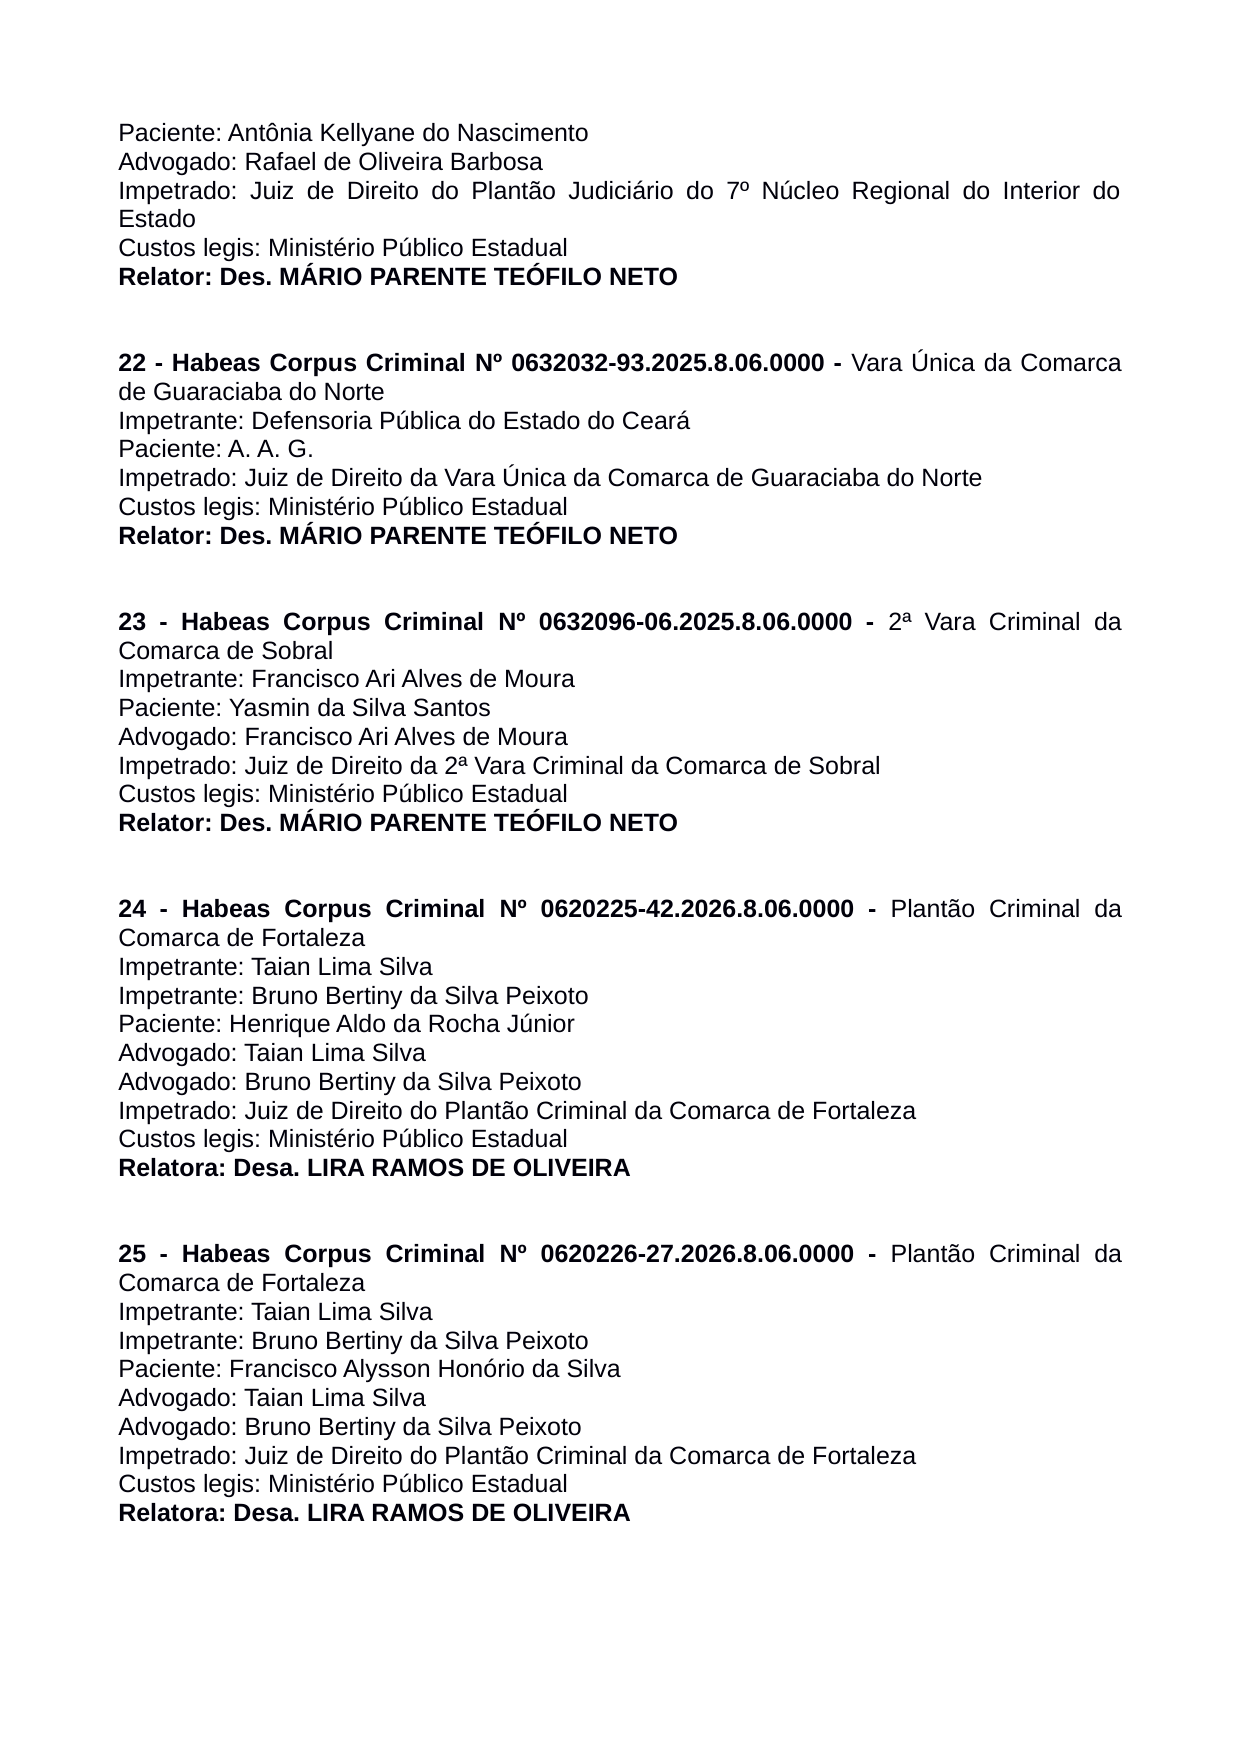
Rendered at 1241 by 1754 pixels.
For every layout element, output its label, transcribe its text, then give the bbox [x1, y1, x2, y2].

text Advogado: Bruno Bertiny da Silva Peixoto [118, 1067, 1122, 1096]
text Advogado: Taian Lima Silva [118, 1383, 1122, 1412]
text Impetrado: Juiz de Direito da 2ª Vara Criminal da Comarca de Sobral [118, 751, 1122, 779]
text Paciente: Henrique Aldo da Rocha Júnior [118, 1009, 1122, 1038]
text 22 - Habeas Corpus Criminal Nº 0632032-93.2025.8.06.0000 - Vara Única da Comarca de Guaraciaba do Norte [118, 348, 1122, 406]
text Impetrante: Taian Lima Silva [118, 1297, 1122, 1326]
text Impetrado: Juiz de Direito do Plantão Criminal da Comarca de Fortaleza [118, 1096, 1122, 1124]
text Impetrante: Francisco Ari Alves de Moura [118, 664, 1122, 693]
text Impetrante: Bruno Bertiny da Silva Peixoto [118, 1326, 1122, 1354]
text Relator: Des. MÁRIO PARENTE TEÓFILO NETO [118, 808, 1122, 837]
text 23 - Habeas Corpus Criminal Nº 0632096-06.2025.8.06.0000 - 2ª Vara Criminal da Comarca de Sobral [118, 607, 1122, 664]
text Impetrado: Juiz de Direito do Plantão Criminal da Comarca de Fortaleza [118, 1441, 1122, 1469]
text Advogado: Rafael de Oliveira Barbosa [118, 147, 1122, 176]
text Relatora: Desa. LIRA RAMOS DE OLIVEIRA [118, 1498, 1122, 1527]
text Paciente: A. A. G. [118, 434, 1122, 463]
text Impetrante: Bruno Bertiny da Silva Peixoto [118, 981, 1122, 1009]
text 25 - Habeas Corpus Criminal Nº 0620226-27.2026.8.06.0000 - Plantão Criminal da Comarca de Fortaleza [118, 1239, 1122, 1297]
text 24 - Habeas Corpus Criminal Nº 0620225-42.2026.8.06.0000 - Plantão Criminal da Comarca de Fortaleza [118, 894, 1122, 952]
text Custos legis: Ministério Público Estadual [118, 1469, 1122, 1498]
text Advogado: Francisco Ari Alves de Moura [118, 722, 1122, 751]
text Impetrado: Juiz de Direito da Vara Única da Comarca de Guaraciaba do Norte [118, 463, 1122, 492]
text Paciente: Francisco Alysson Honório da Silva [118, 1354, 1122, 1383]
text Relator: Des. MÁRIO PARENTE TEÓFILO NETO [118, 521, 1122, 549]
text Impetrante: Defensoria Pública do Estado do Ceará [118, 406, 1122, 434]
text Paciente: Yasmin da Silva Santos [118, 693, 1122, 722]
text Advogado: Taian Lima Silva [118, 1038, 1122, 1067]
text Relatora: Desa. LIRA RAMOS DE OLIVEIRA [118, 1153, 1122, 1182]
text Custos legis: Ministério Público Estadual [118, 779, 1122, 808]
text Impetrado: Juiz de Direito do Plantão Judiciário do 7º Núcleo Regional do Interior do Estado [118, 176, 1122, 233]
text Custos legis: Ministério Público Estadual [118, 233, 1122, 262]
text Advogado: Bruno Bertiny da Silva Peixoto [118, 1412, 1122, 1441]
text Paciente: Antônia Kellyane do Nascimento [118, 118, 1122, 147]
text Impetrante: Taian Lima Silva [118, 952, 1122, 981]
text Custos legis: Ministério Público Estadual [118, 1124, 1122, 1153]
text Relator: Des. MÁRIO PARENTE TEÓFILO NETO [118, 262, 1122, 291]
text Custos legis: Ministério Público Estadual [118, 492, 1122, 521]
